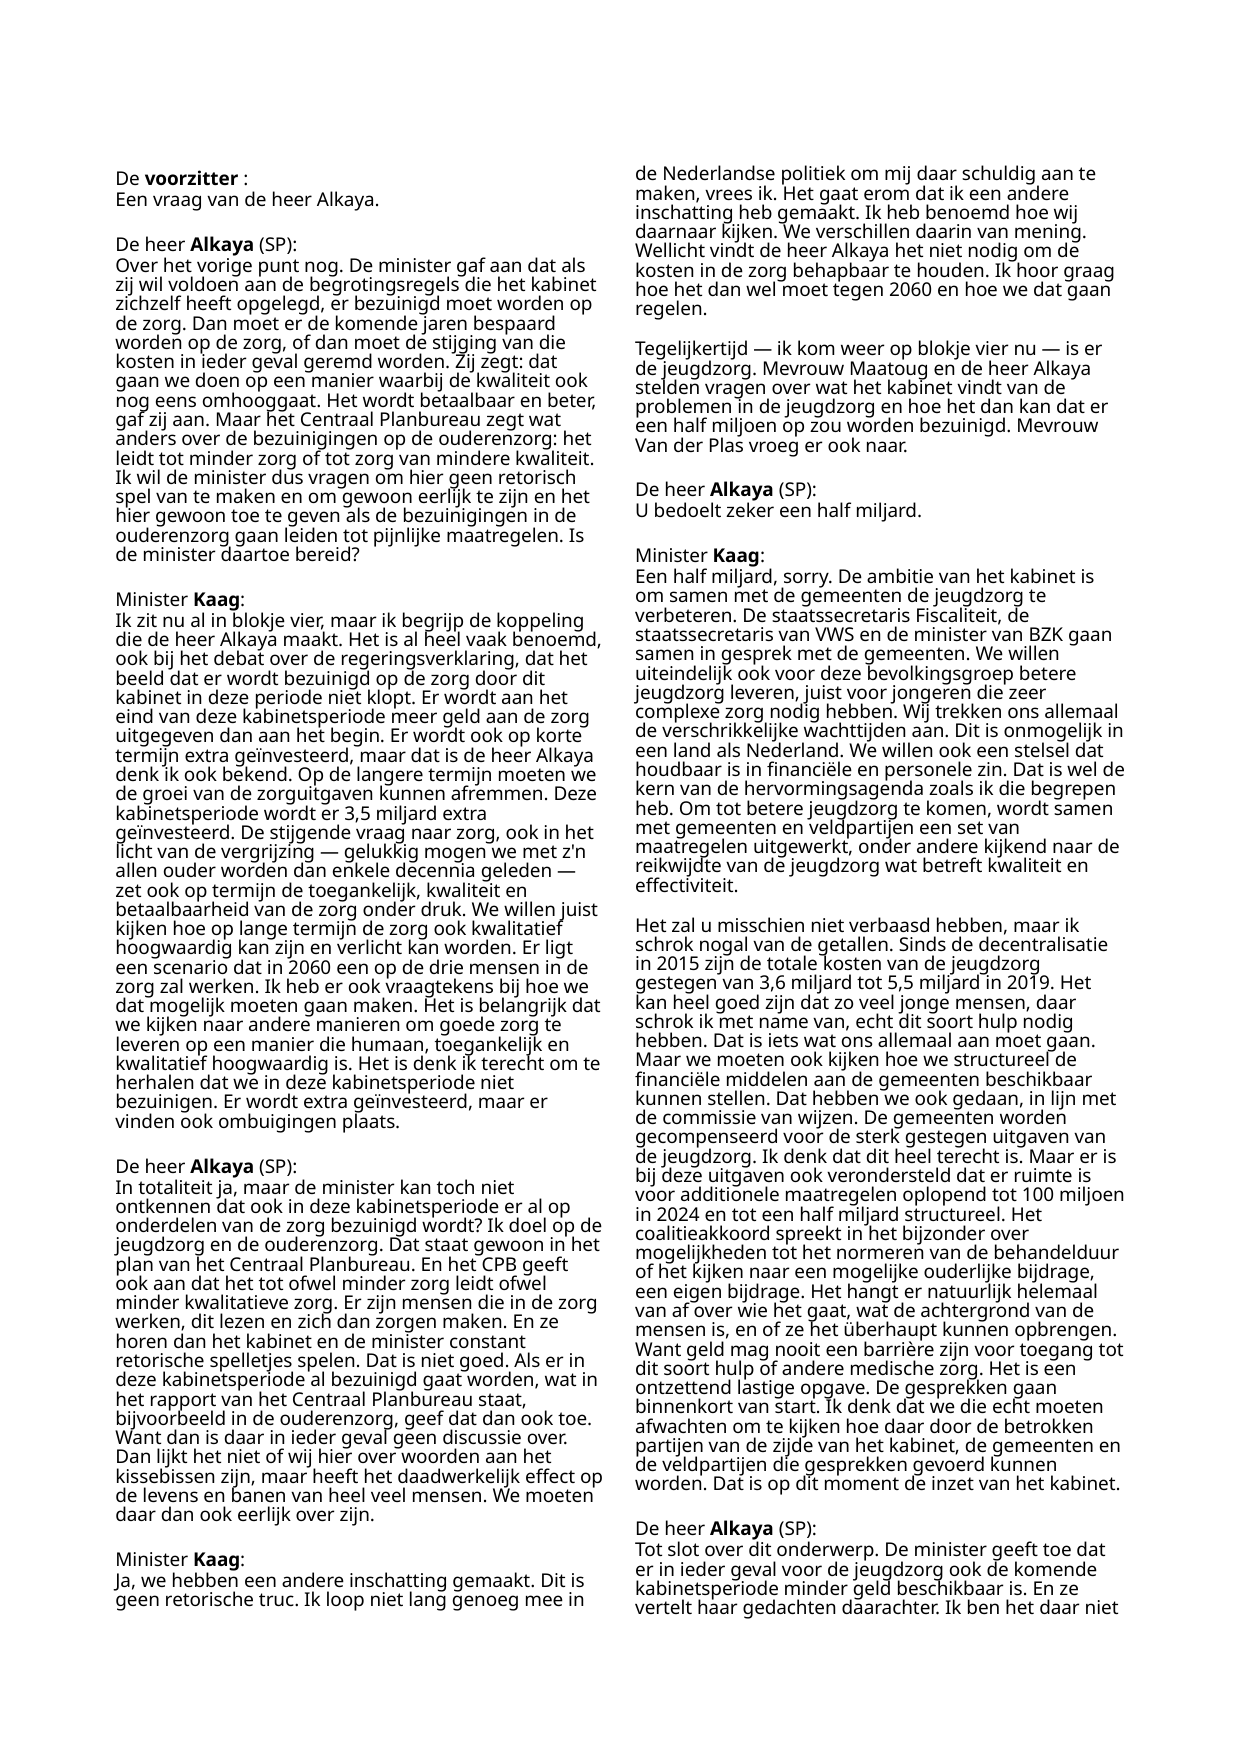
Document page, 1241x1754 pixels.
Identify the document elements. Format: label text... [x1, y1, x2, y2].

text Minister Kaag: [635, 542, 1125, 568]
text U bedoelt zeker een half miljard. [635, 502, 1125, 522]
text Een vraag van de heer Alkaya. [115, 191, 605, 210]
text De heer Alkaya (SP): [635, 1516, 1125, 1541]
text In totaliteit ja, maar de minister kan toch niet ontkennen dat ook in deze kabinetsperiode er al op onderdelen van de zorg bezuinigd wordt? Ik doel op de jeugdzorg en de ouderenzorg. Dat staat gewoon in het plan van het Centraal Planbureau. En het CPB geeft ook aan dat het tot ofwel minder zorg leidt ofwel minder kwalitatieve zorg. Er zijn mensen die in de zorg werken, dit lezen en zich dan zorgen maken. En ze horen dan het kabinet en de minister constant retorische spelletjes spelen. Dat is niet goed. Als er in deze kabinetsperiode al bezuinigd gaat worden, wat in het rapport van het Centraal Planbureau staat, bijvoorbeeld in de ouderenzorg, geef dat dan ook toe. Want dan is daar in ieder geval geen discussie over. Dan lijkt het niet of wij hier over woorden aan het kissebissen zijn, maar heeft het daadwerkelijk effect op de levens en banen van heel veel mensen. We moeten daar dan ook eerlijk over zijn. [115, 1179, 605, 1526]
text Tot slot over dit onderwerp. De minister geeft toe dat er in ieder geval voor de jeugdzorg ook de komende kabinetsperiode minder geld beschikbaar is. En ze vertelt haar gedachten daarachter. Ik ben het daar niet [635, 1541, 1125, 1618]
text Ja, we hebben een andere inschatting gemaakt. Dit is geen retorische truc. Ik loop niet lang genoeg mee in [115, 1572, 605, 1611]
text De heer Alkaya (SP): [115, 231, 605, 257]
text Het zal u misschien niet verbaasd hebben, maar ik schrok nogal van de getallen. Sinds de decentralisatie in 2015 zijn de totale kosten van de jeugdzorg gestegen van 3,6 miljard tot 5,5 miljard in 2019. Het kan heel goed zijn dat zo veel jonge mensen, daar schrok ik met name van, echt dit soort hulp nodig hebben. Dat is iets wat ons allemaal aan moet gaan. Maar we moeten ook kijken hoe we structureel de financiële middelen aan de gemeenten beschikbaar kunnen stellen. Dat hebben we ook gedaan, in lijn met de commissie van wijzen. De gemeenten worden gecompenseerd voor de sterk gestegen uitgaven van de jeugdzorg. Ik denk dat dit heel terecht is. Maar er is bij deze uitgaven ook verondersteld dat er ruimte is voor additionele maatregelen oplopend tot 100 miljoen in 2024 en tot een half miljard structureel. Het coalitieakkoord spreekt in het bijzonder over mogelijkheden tot het normeren van de behandelduur of het kijken naar een mogelijke ouderlijke bijdrage, een eigen bijdrage. Het hangt er natuurlijk helemaal van af over wie het gaat, wat de achtergrond van de mensen is, en of ze het überhaupt kunnen opbrengen. Want geld mag nooit een barrière zijn voor toegang tot dit soort hulp of andere medische zorg. Het is een ontzettend lastige opgave. De gesprekken gaan binnenkort van start. Ik denk dat we die echt moeten afwachten om te kijken hoe daar door de betrokken partijen van de zijde van het kabinet, de gemeenten en de veldpartijen die gesprekken gevoerd kunnen worden. Dat is op dit moment de inzet van het kabinet. [635, 917, 1125, 1495]
text Over het vorige punt nog. De minister gaf aan dat als zij wil voldoen aan de begrotingsregels die het kabinet zichzelf heeft opgelegd, er bezuinigd moet worden op de zorg. Dan moet er de komende jaren bespaard worden op de zorg, of dan moet de stijging van die kosten in ieder geval geremd worden. Zij zegt: dat gaan we doen op een manier waarbij de kwaliteit ook nog eens omhooggaat. Het wordt betaalbaar en beter, gaf zij aan. Maar het Centraal Planbureau zegt wat anders over de bezuinigingen op de ouderenzorg: het leidt tot minder zorg of tot zorg van mindere kwaliteit. Ik wil de minister dus vragen om hier geen retorisch spel van te maken en om gewoon eerlijk te zijn en het hier gewoon toe te geven als de bezuinigingen in de ouderenzorg gaan leiden tot pijnlijke maatregelen. Is de minister daartoe bereid? [115, 257, 605, 565]
text De heer Alkaya (SP): [115, 1153, 605, 1179]
text Ik zit nu al in blokje vier, maar ik begrijp de koppeling die de heer Alkaya maakt. Het is al heel vaak benoemd, ook bij het debat over de regeringsverklaring, dat het beeld dat er wordt bezuinigd op de zorg door dit kabinet in deze periode niet klopt. Er wordt aan het eind van deze kabinetsperiode meer geld aan de zorg uitgegeven dan aan het begin. Er wordt ook op korte termijn extra geïnvesteerd, maar dat is de heer Alkaya denk ik ook bekend. Op de langere termijn moeten we de groei van de zorguitgaven kunnen afremmen. Deze kabinetsperiode wordt er 3,5 miljard extra geïnvesteerd. De stijgende vraag naar zorg, ook in het licht van de vergrijzing — gelukkig mogen we met z'n allen ouder worden dan enkele decennia geleden — zet ook op termijn de toegankelijk, kwaliteit en betaalbaarheid van de zorg onder druk. We willen juist kijken hoe op lange termijn de zorg ook kwalitatief hoogwaardig kan zijn en verlicht kan worden. Er ligt een scenario dat in 2060 een op de drie mensen in de zorg zal werken. Ik heb er ook vraagtekens bij hoe we dat mogelijk moeten gaan maken. Het is belangrijk dat we kijken naar andere manieren om goede zorg te leveren op een manier die humaan, toegankelijk en kwalitatief hoogwaardig is. Het is denk ik terecht om te herhalen dat we in deze kabinetsperiode niet bezuinigen. Er wordt extra geïnvesteerd, maar er vinden ook ombuigingen plaats. [115, 612, 605, 1132]
text Minister Kaag: [115, 1546, 605, 1572]
text de Nederlandse politiek om mij daar schuldig aan te maken, vrees ik. Het gaat erom dat ik een andere inschatting heb gemaakt. Ik heb benoemd hoe wij daarnaar kijken. We verschillen daarin van mening. Wellicht vindt de heer Alkaya het niet nodig om de kosten in de zorg behapbaar te houden. Ik hoor graag hoe het dan wel moet tegen 2060 en hoe we dat gaan regelen. [635, 165, 1125, 319]
text Tegelijkertijd — ik kom weer op blokje vier nu — is er de jeugdzorg. Mevrouw Maatoug en de heer Alkaya stelden vragen over wat het kabinet vindt van de problemen in de jeugdzorg en hoe het dan kan dat er een half miljoen op zou worden bezuinigd. Mevrouw Van der Plas vroeg er ook naar. [635, 340, 1125, 456]
text Een half miljard, sorry. De ambitie van het kabinet is om samen met de gemeenten de jeugdzorg te verbeteren. De staatssecretaris Fiscaliteit, de staatssecretaris van VWS en de minister van BZK gaan samen in gesprek met de gemeenten. We willen uiteindelijk ook voor deze bevolkingsgroep betere jeugdzorg leveren, juist voor jongeren die zeer complexe zorg nodig hebben. Wij trekken ons allemaal de verschrikkelijke wachttijden aan. Dit is onmogelijk in een land als Nederland. We willen ook een stelsel dat houdbaar is in financiële en personele zin. Dat is wel de kern van de hervormingsagenda zoals ik die begrepen heb. Om tot betere jeugdzorg te komen, wordt samen met gemeenten en veldpartijen een set van maatregelen uitgewerkt, onder andere kijkend naar de reikwijdte van de jeugdzorg wat betreft kwaliteit en effectiviteit. [635, 568, 1125, 896]
text De voorzitter : [115, 165, 605, 191]
text Minister Kaag: [115, 586, 605, 612]
text De heer Alkaya (SP): [635, 477, 1125, 502]
